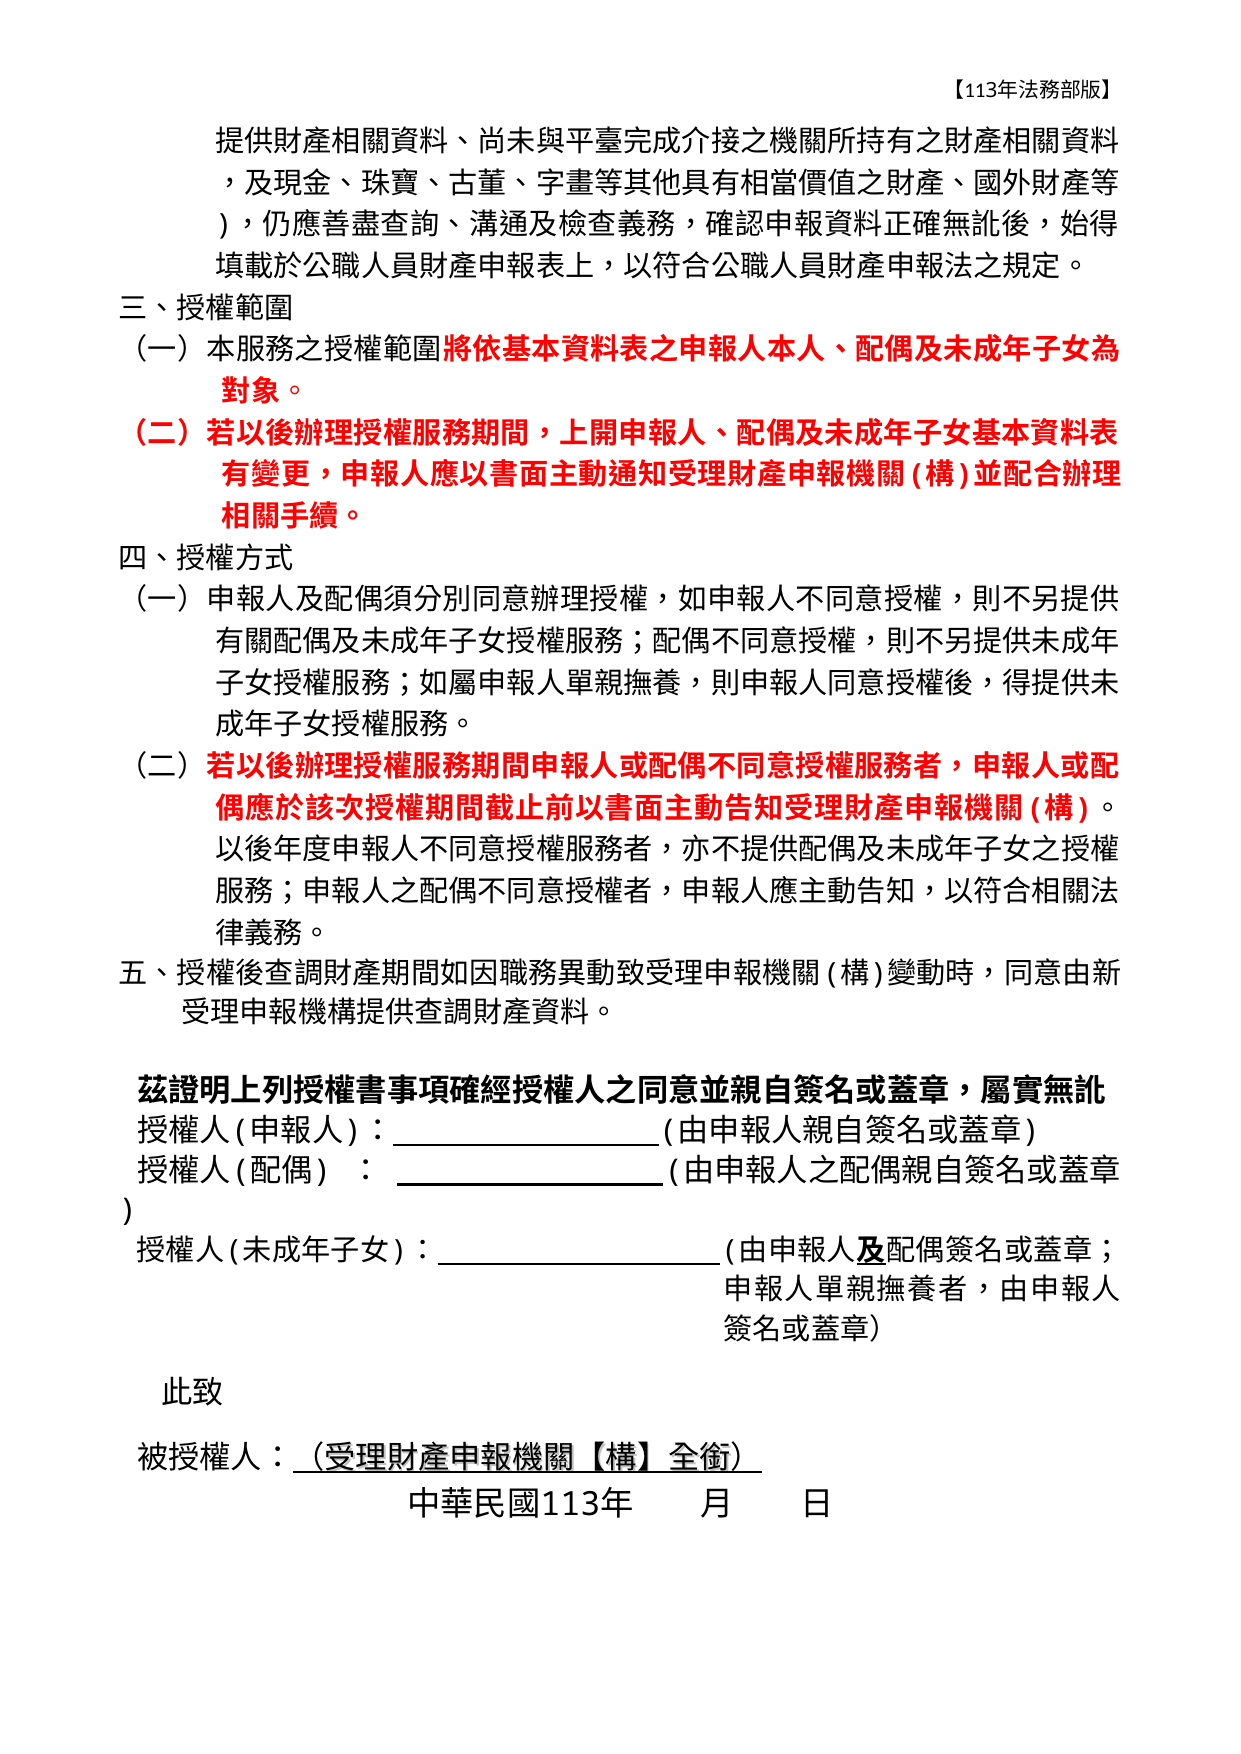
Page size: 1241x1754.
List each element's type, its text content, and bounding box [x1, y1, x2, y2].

text 三、授權範圍 [118, 285, 1122, 326]
text 茲證明上列授權書事項確經授權人之同意並親自簽名或蓋章，屬實無訛 [118, 1070, 1122, 1110]
text 被授權人：（受理財產申報機關【構】全銜） [118, 1437, 1122, 1476]
text 中華民國113年 月 日 [118, 1476, 1122, 1525]
text 授權人(配偶) ： (由申報人之配偶親自簽名或蓋章) [118, 1149, 1122, 1228]
text 授權人(申報人)： (由申報人親自簽名或蓋章) [118, 1110, 1122, 1149]
text （一）本服務之授權範圍將依基本資料表之申報人本人、配偶及未成年子女為對象。 [118, 326, 1122, 410]
text 四、授權方式 [118, 535, 1122, 576]
text （二）若以後辦理授權服務期間申報人或配偶不同意授權服務者，申報人或配偶應於該次授權期間截止前以書面主動告知受理財產申報機關(構)。以後年度申報人不同意授權服務者，亦不提供配偶及未成年子女之授權服務；申報人之配偶不同意授權者，申報人應主動告知，以符合相關法律義務。 [118, 743, 1122, 951]
text （二）若以後辦理授權服務期間，上開申報人、配偶及未成年子女基本資料表有變更，申報人應以書面主動通知受理財產申報機關(構)並配合辦理相關手續。 [118, 410, 1122, 535]
text 提供財產相關資料、尚未與平臺完成介接之機關所持有之財產相關資料，及現金、珠寶、古董、字畫等其他具有相當價值之財產、國外財產等)，仍應善盡查詢、溝通及檢查義務，確認申報資料正確無訛後，始得填載於公職人員財產申報表上，以符合公職人員財產申報法之規定。 [118, 118, 1122, 285]
text 此致 [29, 1372, 1122, 1412]
text （一）申報人及配偶須分別同意辦理授權，如申報人不同意授權，則不另提供有關配偶及未成年子女授權服務；配偶不同意授權，則不另提供未成年子女授權服務；如屬申報人單親撫養，則申報人同意授權後，得提供未成年子女授權服務。 [118, 576, 1122, 743]
text 五、授權後查調財產期間如因職務異動致受理申報機關(構)變動時，同意由新受理申報機構提供查調財產資料。 [118, 951, 1122, 1031]
text 授權人(未成年子女)： (由申報人及配偶簽名或蓋章；申報人單親撫養者，由申報人簽名或蓋章） [118, 1228, 1122, 1347]
